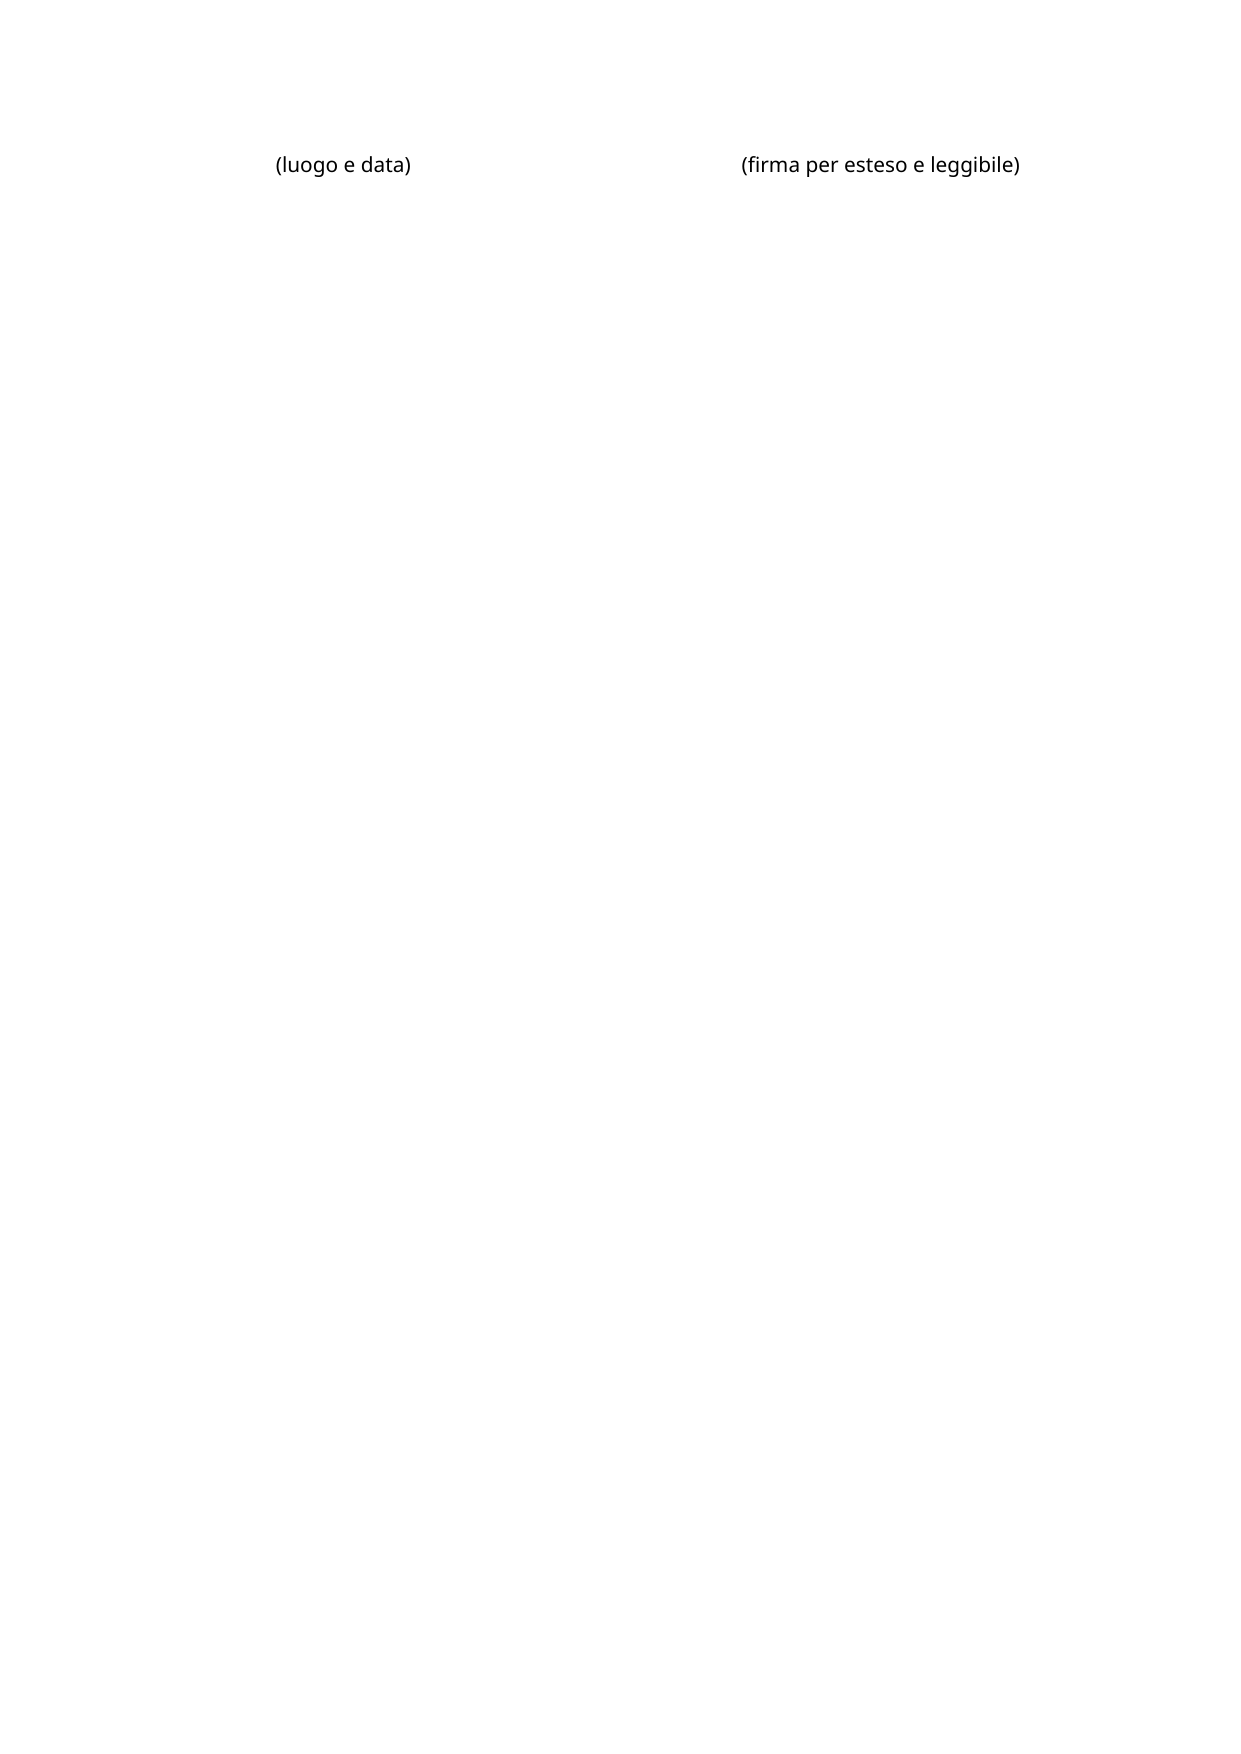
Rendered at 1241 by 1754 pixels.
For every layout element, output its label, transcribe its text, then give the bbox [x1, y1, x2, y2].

text (luogo e data) (firma per esteso e leggibile) [118, 148, 1122, 179]
